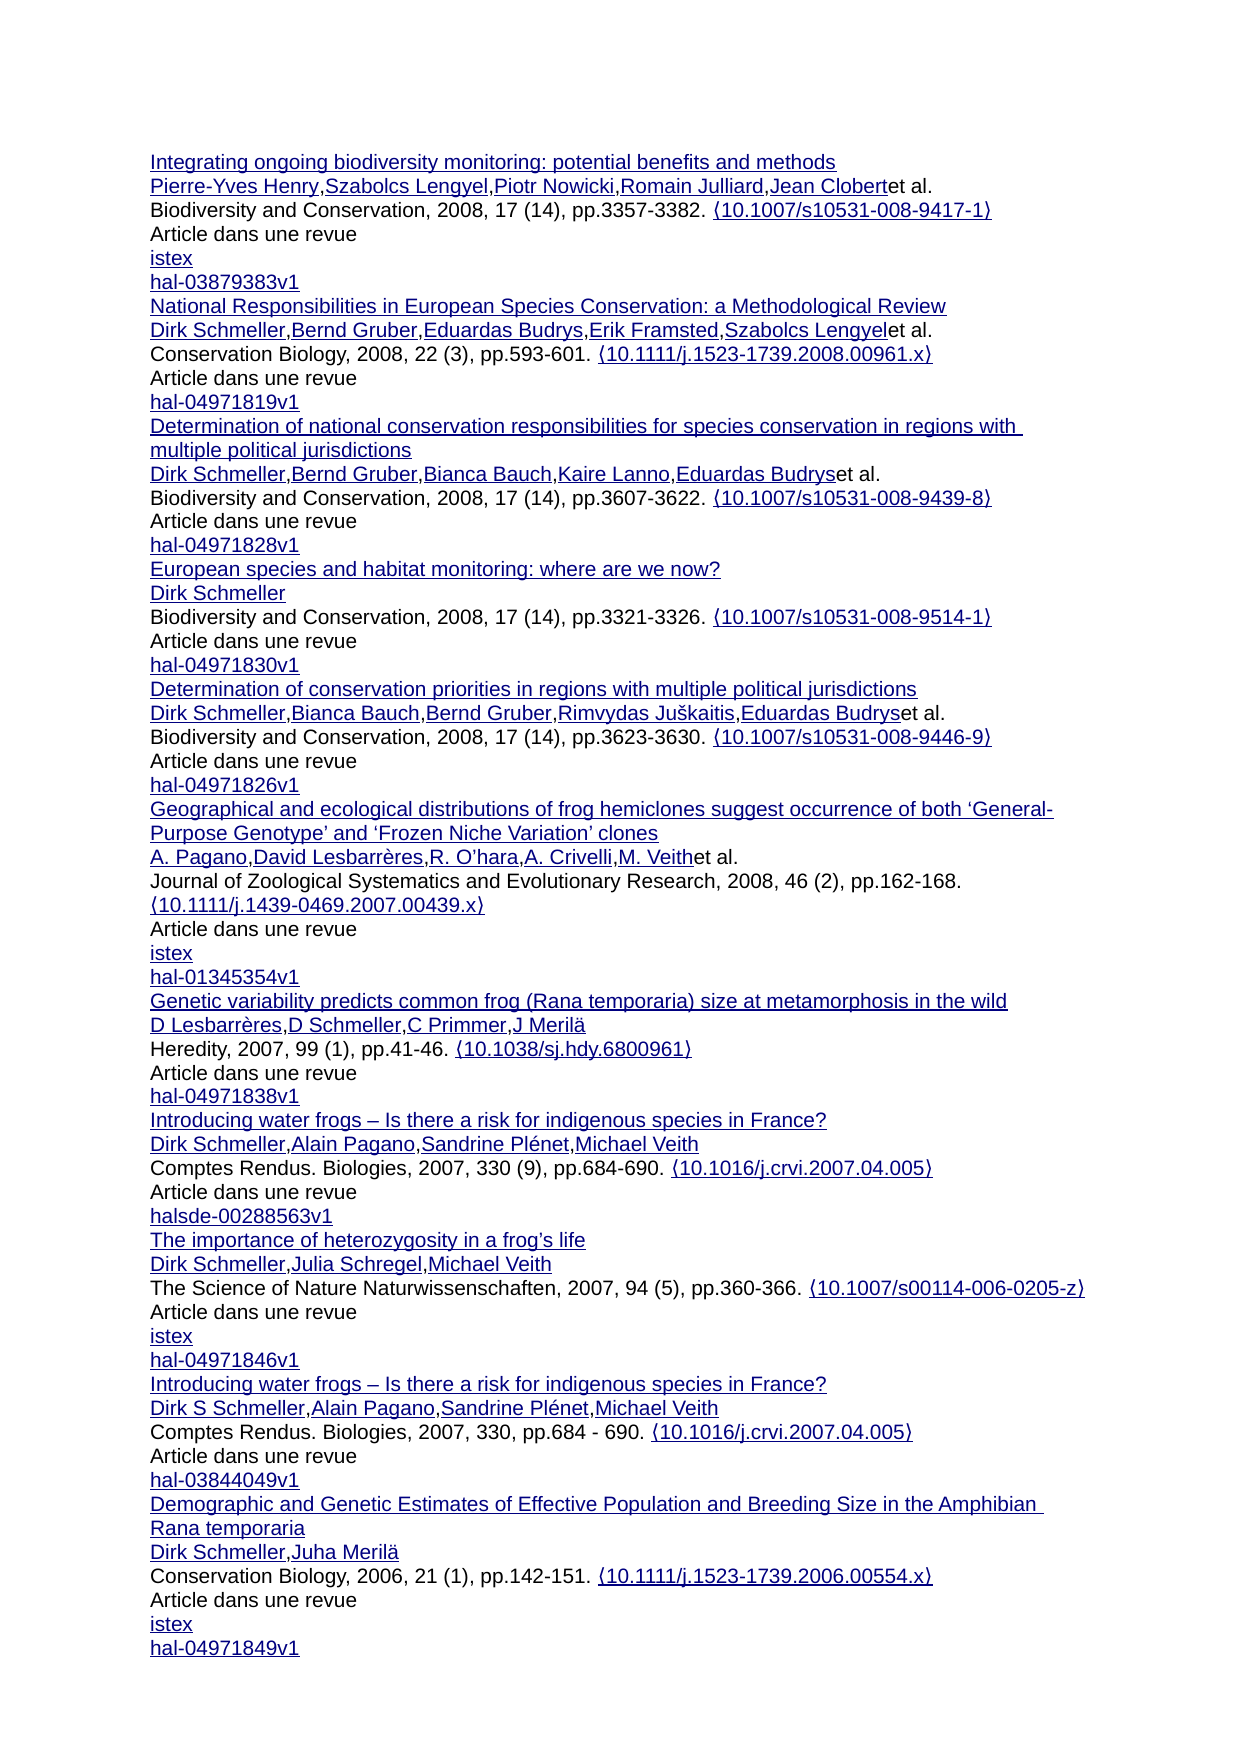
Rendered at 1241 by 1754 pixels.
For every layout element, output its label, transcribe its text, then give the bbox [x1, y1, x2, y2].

table_cell Introducing water frogs – Is there a risk for indigenous species in France? Dirk Schmeller,Alain Pagano,Sandrine Plénet,Michael Veith Comptes Rendus. Biologies, 2007, 330 (9), pp.684-690. ⟨10.1016/j.crvi.2007.04.005⟩ Article dans une revue halsde-00288563v1 [150, 1108, 1090, 1228]
table_cell Determination of national conservation responsibilities for species conservation in regions with multiple political jurisdictions Dirk Schmeller,Bernd Gruber,Bianca Bauch,Kaire Lanno,Eduardas Budryset al. Biodiversity and Conservation, 2008, 17 (14), pp.3607-3622. ⟨10.1007/s10531-008-9439-8⟩ Article dans une revue hal-04971828v1 [150, 414, 1090, 557]
table_cell National Responsibilities in European Species Conservation: a Methodological Review Dirk Schmeller,Bernd Gruber,Eduardas Budrys,Erik Framsted,Szabolcs Lengyelet al. Conservation Biology, 2008, 22 (3), pp.593-601. ⟨10.1111/j.1523-1739.2008.00961.x⟩ Article dans une revue hal-04971819v1 [150, 294, 1090, 413]
table_cell European species and habitat monitoring: where are we now? Dirk Schmeller Biodiversity and Conservation, 2008, 17 (14), pp.3321-3326. ⟨10.1007/s10531-008-9514-1⟩ Article dans une revue hal-04971830v1 [150, 557, 1090, 677]
table_cell Demographic and Genetic Estimates of Effective Population and Breeding Size in the Amphibian Rana temporaria Dirk Schmeller,Juha Merilä Conservation Biology, 2006, 21 (1), pp.142-151. ⟨10.1111/j.1523-1739.2006.00554.x⟩ Article dans une revue istex hal-04971849v1 [150, 1492, 1090, 1659]
table_cell Geographical and ecological distributions of frog hemiclones suggest occurrence of both ‘General-Purpose Genotype’ and ‘Frozen Niche Variation’ clones A. Pagano,David Lesbarrères,R. O’hara,A. Crivelli,M. Veithet al. Journal of Zoological Systematics and Evolutionary Research, 2008, 46 (2), pp.162-168. ⟨10.1111/j.1439-0469.2007.00439.x⟩ Article dans une revue istex hal-01345354v1 [150, 797, 1090, 988]
table_cell The importance of heterozygosity in a frog’s life Dirk Schmeller,Julia Schregel,Michael Veith The Science of Nature Naturwissenschaften, 2007, 94 (5), pp.360-366. ⟨10.1007/s00114-006-0205-z⟩ Article dans une revue istex hal-04971846v1 [150, 1228, 1090, 1372]
table_cell Genetic variability predicts common frog (Rana temporaria) size at metamorphosis in the wild D Lesbarrères,D Schmeller,C Primmer,J Merilä Heredity, 2007, 99 (1), pp.41-46. ⟨10.1038/sj.hdy.6800961⟩ Article dans une revue hal-04971838v1 [150, 989, 1090, 1108]
table_cell Integrating ongoing biodiversity monitoring: potential benefits and methods Pierre-Yves Henry,Szabolcs Lengyel,Piotr Nowicki,Romain Julliard,Jean Clobertet al. Biodiversity and Conservation, 2008, 17 (14), pp.3357-3382. ⟨10.1007/s10531-008-9417-1⟩ Article dans une revue istex hal-03879383v1 [150, 150, 1090, 294]
table_cell Determination of conservation priorities in regions with multiple political jurisdictions Dirk Schmeller,Bianca Bauch,Bernd Gruber,Rimvydas Juškaitis,Eduardas Budryset al. Biodiversity and Conservation, 2008, 17 (14), pp.3623-3630. ⟨10.1007/s10531-008-9446-9⟩ Article dans une revue hal-04971826v1 [150, 677, 1090, 797]
table_cell Introducing water frogs – Is there a risk for indigenous species in France? Dirk S Schmeller,Alain Pagano,Sandrine Plénet,Michael Veith Comptes Rendus. Biologies, 2007, 330, pp.684 - 690. ⟨10.1016/j.crvi.2007.04.005⟩ Article dans une revue hal-03844049v1 [150, 1372, 1090, 1492]
